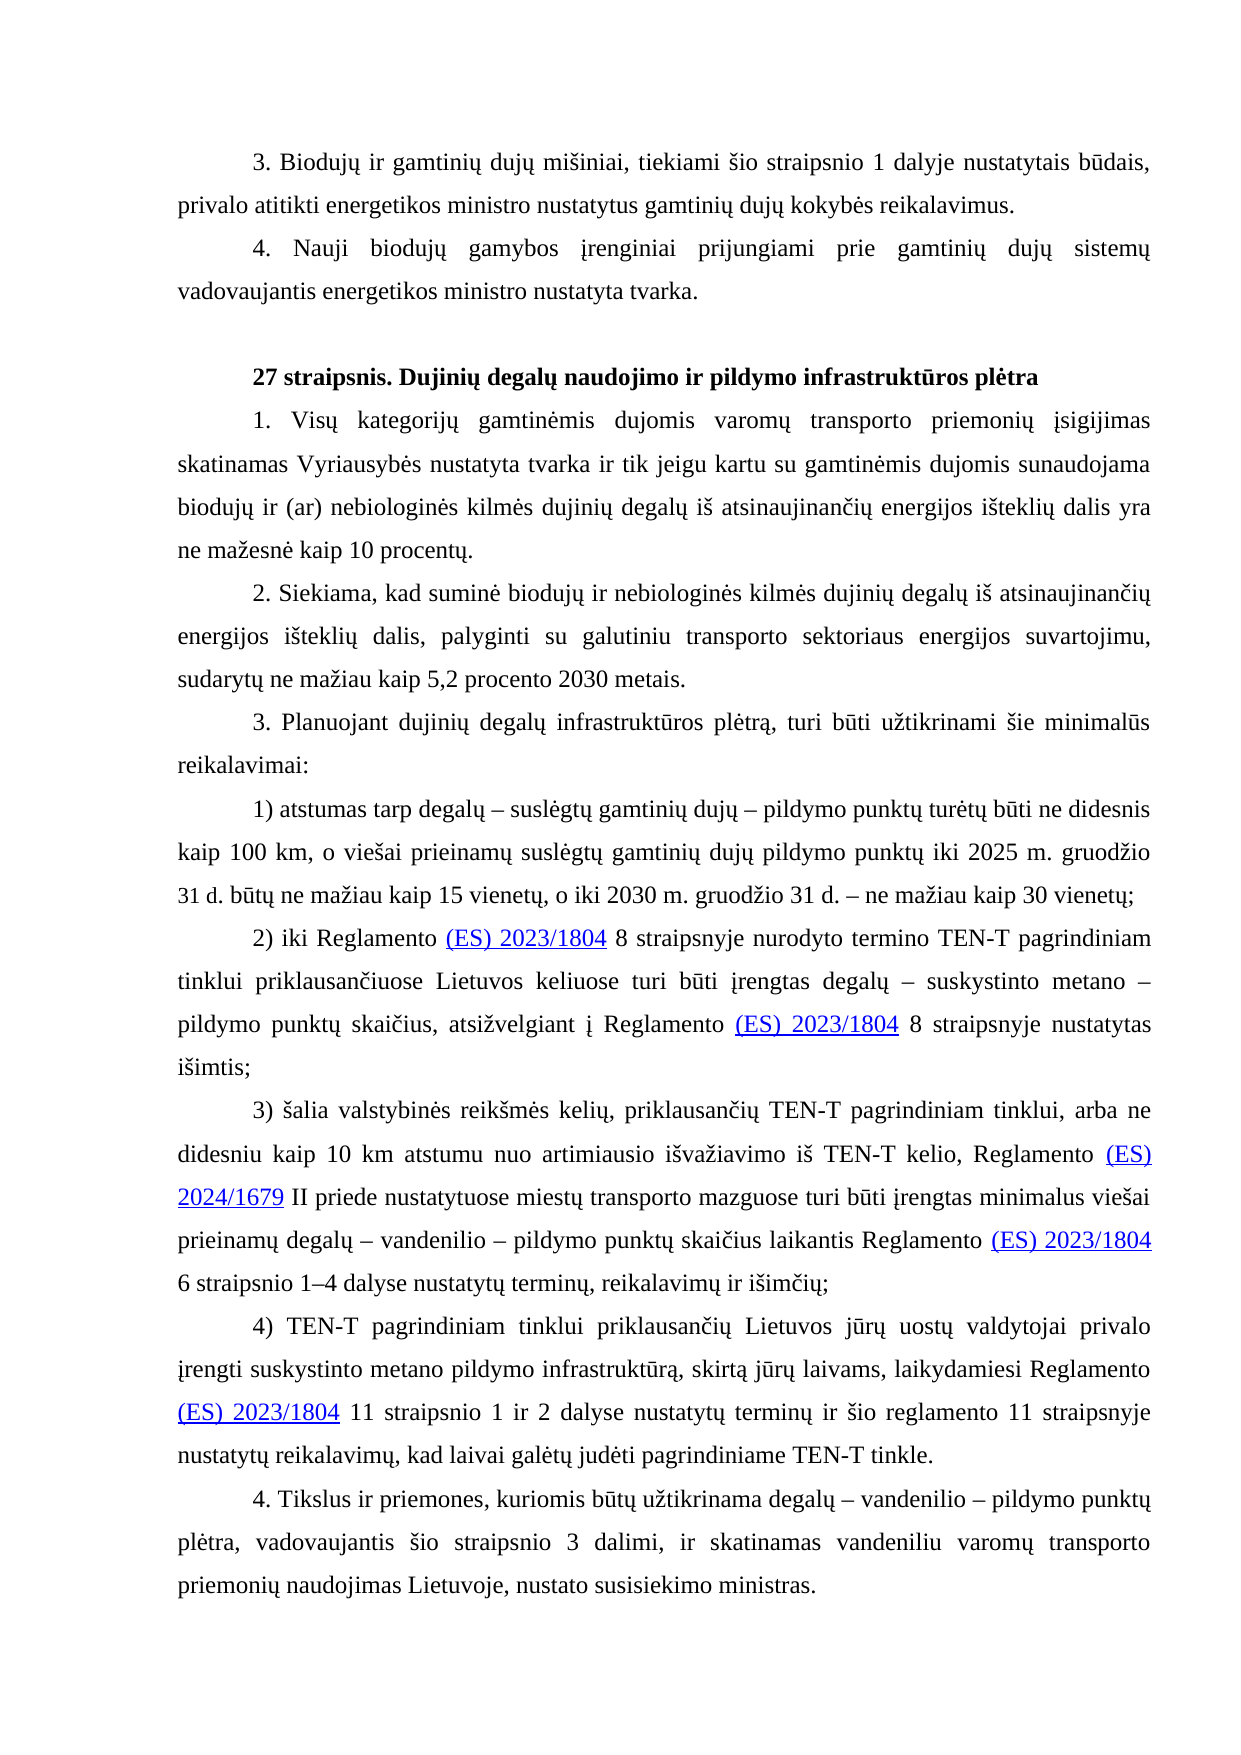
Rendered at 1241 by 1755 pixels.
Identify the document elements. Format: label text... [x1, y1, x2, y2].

text 3. Planuojant dujinių degalų infrastruktūros plėtrą, turi būti užtikrinami šie minimalūs reikalavimai: [177, 707, 1152, 779]
text 1. Visų kategorijų gamtinėmis dujomis varomų transporto priemonių įsigijimas skatinamas Vyriausybės nustatyta tvarka ir tik jeigu kartu su gamtinėmis dujomis sunaudojama biodujų ir (ar) nebiologinės kilmės dujinių degalų iš atsinaujinančių energijos išteklių dalis yra ne mažesnė kaip 10 procentų. [177, 406, 1152, 564]
text 2) iki Reglamento (ES) 2023/1804 8 straipsnyje nurodyto termino TEN-T pagrindiniam tinklui priklausančiuose Lietuvos keliuose turi būti įrengtas degalų – suskystinto metano – pildymo punktų skaičius, atsižvelgiant į Reglamento (ES) 2023/1804 8 straipsnyje nustatytas išimtis; [177, 923, 1152, 1081]
text 4. Tikslus ir priemones, kuriomis būtų užtikrinama degalų – vandenilio – pildymo punktų plėtra, vadovaujantis šio straipsnio 3 dalimi, ir skatinamas vandeniliu varomų transporto priemonių naudojimas Lietuvoje, nustato susisiekimo ministras. [177, 1484, 1152, 1599]
text 2. Siekiama, kad suminė biodujų ir nebiologinės kilmės dujinių degalų iš atsinaujinančių energijos išteklių dalis, palyginti su galutiniu transporto sektoriaus energijos suvartojimu, sudarytų ne mažiau kaip 5,2 procento 2030 metais. [177, 578, 1152, 693]
text 3. Biodujų ir gamtinių dujų mišiniai, tiekiami šio straipsnio 1 dalyje nustatytais būdais, privalo atitikti energetikos ministro nustatytus gamtinių dujų kokybės reikalavimus. [177, 147, 1152, 219]
text 27 straipsnis. Dujinių degalų naudojimo ir pildymo infrastruktūros plėtra [177, 362, 1152, 391]
text 4) TEN-T pagrindiniam tinklui priklausančių Lietuvos jūrų uostų valdytojai privalo įrengti suskystinto metano pildymo infrastruktūrą, skirtą jūrų laivams, laikydamiesi Reglamento (ES) 2023/1804 11 straipsnio 1 ir 2 dalyse nustatytų terminų ir šio reglamento 11 straipsnyje nustatytų reikalavimų, kad laivai galėtų judėti pagrindiniame TEN-T tinkle. [177, 1311, 1152, 1469]
text 4. Nauji biodujų gamybos įrenginiai prijungiami prie gamtinių dujų sistemų vadovaujantis energetikos ministro nustatyta tvarka. [177, 233, 1152, 305]
text 3) šalia valstybinės reikšmės kelių, priklausančių TEN-T pagrindiniam tinklui, arba ne didesniu kaip 10 km atstumu nuo artimiausio išvažiavimo iš TEN-T kelio, Reglamento (ES) 2024/1679 II priede nustatytuose miestų transporto mazguose turi būti įrengtas minimalus viešai prieinamų degalų – vandenilio – pildymo punktų skaičius laikantis Reglamento (ES) 2023/1804 6 straipsnio 1–4 dalyse nustatytų terminų, reikalavimų ir išimčių; [177, 1096, 1152, 1297]
text 1) atstumas tarp degalų – suslėgtų gamtinių dujų – pildymo punktų turėtų būti ne didesnis kaip 100 km, o viešai prieinamų suslėgtų gamtinių dujų pildymo punktų iki 2025 m. gruodžio 31 d. būtų ne mažiau kaip 15 vienetų, o iki 2030 m. gruodžio 31 d. – ne mažiau kaip 30 vienetų; [177, 794, 1152, 909]
